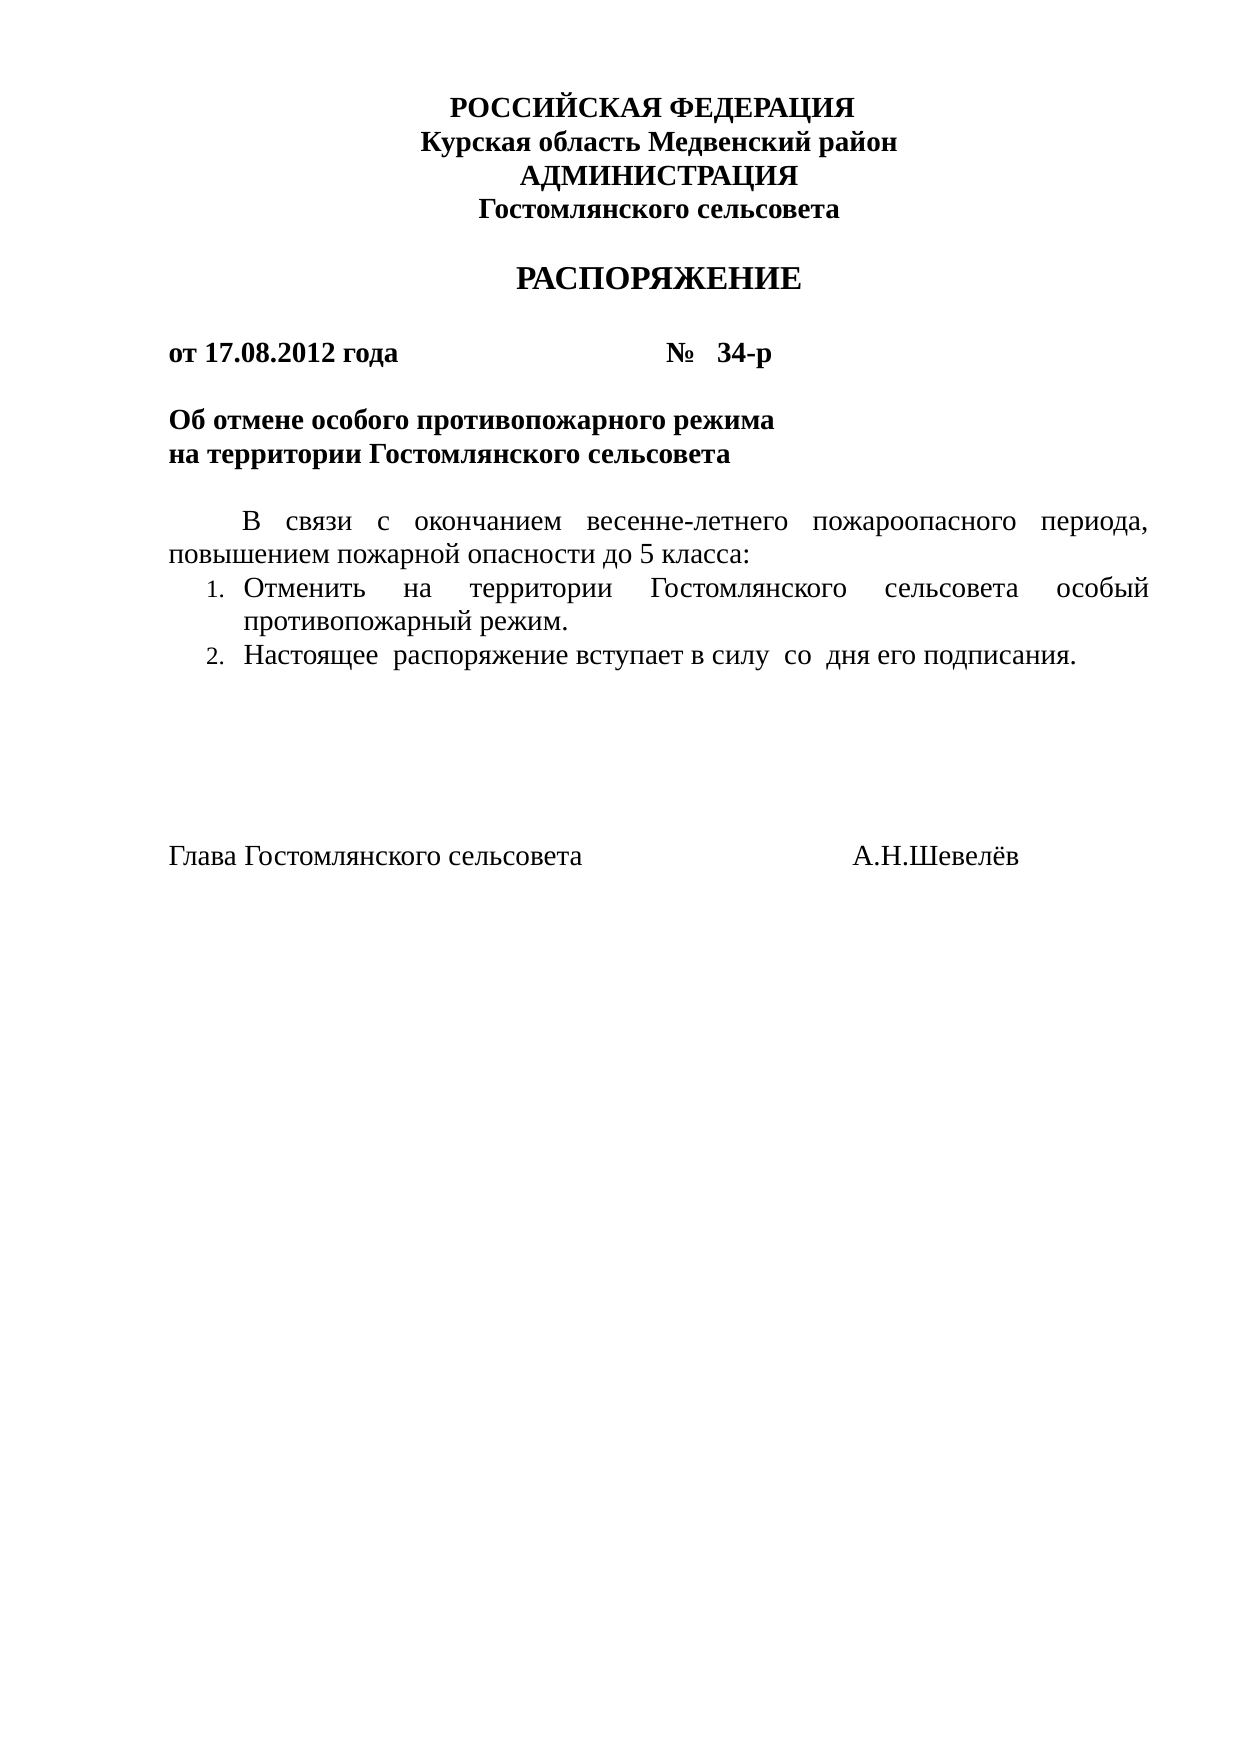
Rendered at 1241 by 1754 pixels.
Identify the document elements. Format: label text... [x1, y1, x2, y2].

text В связи с окончанием весенне-летнего пожароопасного периода, повышением пожарной опасности до 5 класса: [168, 503, 1149, 570]
text Курская область Медвенский район [168, 124, 1149, 158]
text Глава Гостомлянского сельсовета А.Н.Шевелёв [168, 838, 1149, 872]
text от 17.08.2012 года № 34-р [168, 335, 1149, 369]
text Об отмене особого противопожарного режима [168, 402, 1149, 436]
list Отменить на территории Гостомлянского сельсовета особый противопожарный режим. [206, 570, 1149, 637]
text на территории Гостомлянского сельсовета [168, 436, 1149, 469]
text Гостомлянского сельсовета [168, 191, 1149, 225]
list Настоящее распоряжение вступает в силу со дня его подписания. [206, 637, 1149, 671]
text РАСПОРЯЖЕНИЕ [168, 258, 1149, 297]
text РОССИЙСКАЯ ФЕДЕРАЦИЯ [168, 91, 1136, 124]
text АДМИНИСТРАЦИЯ [168, 158, 1149, 191]
